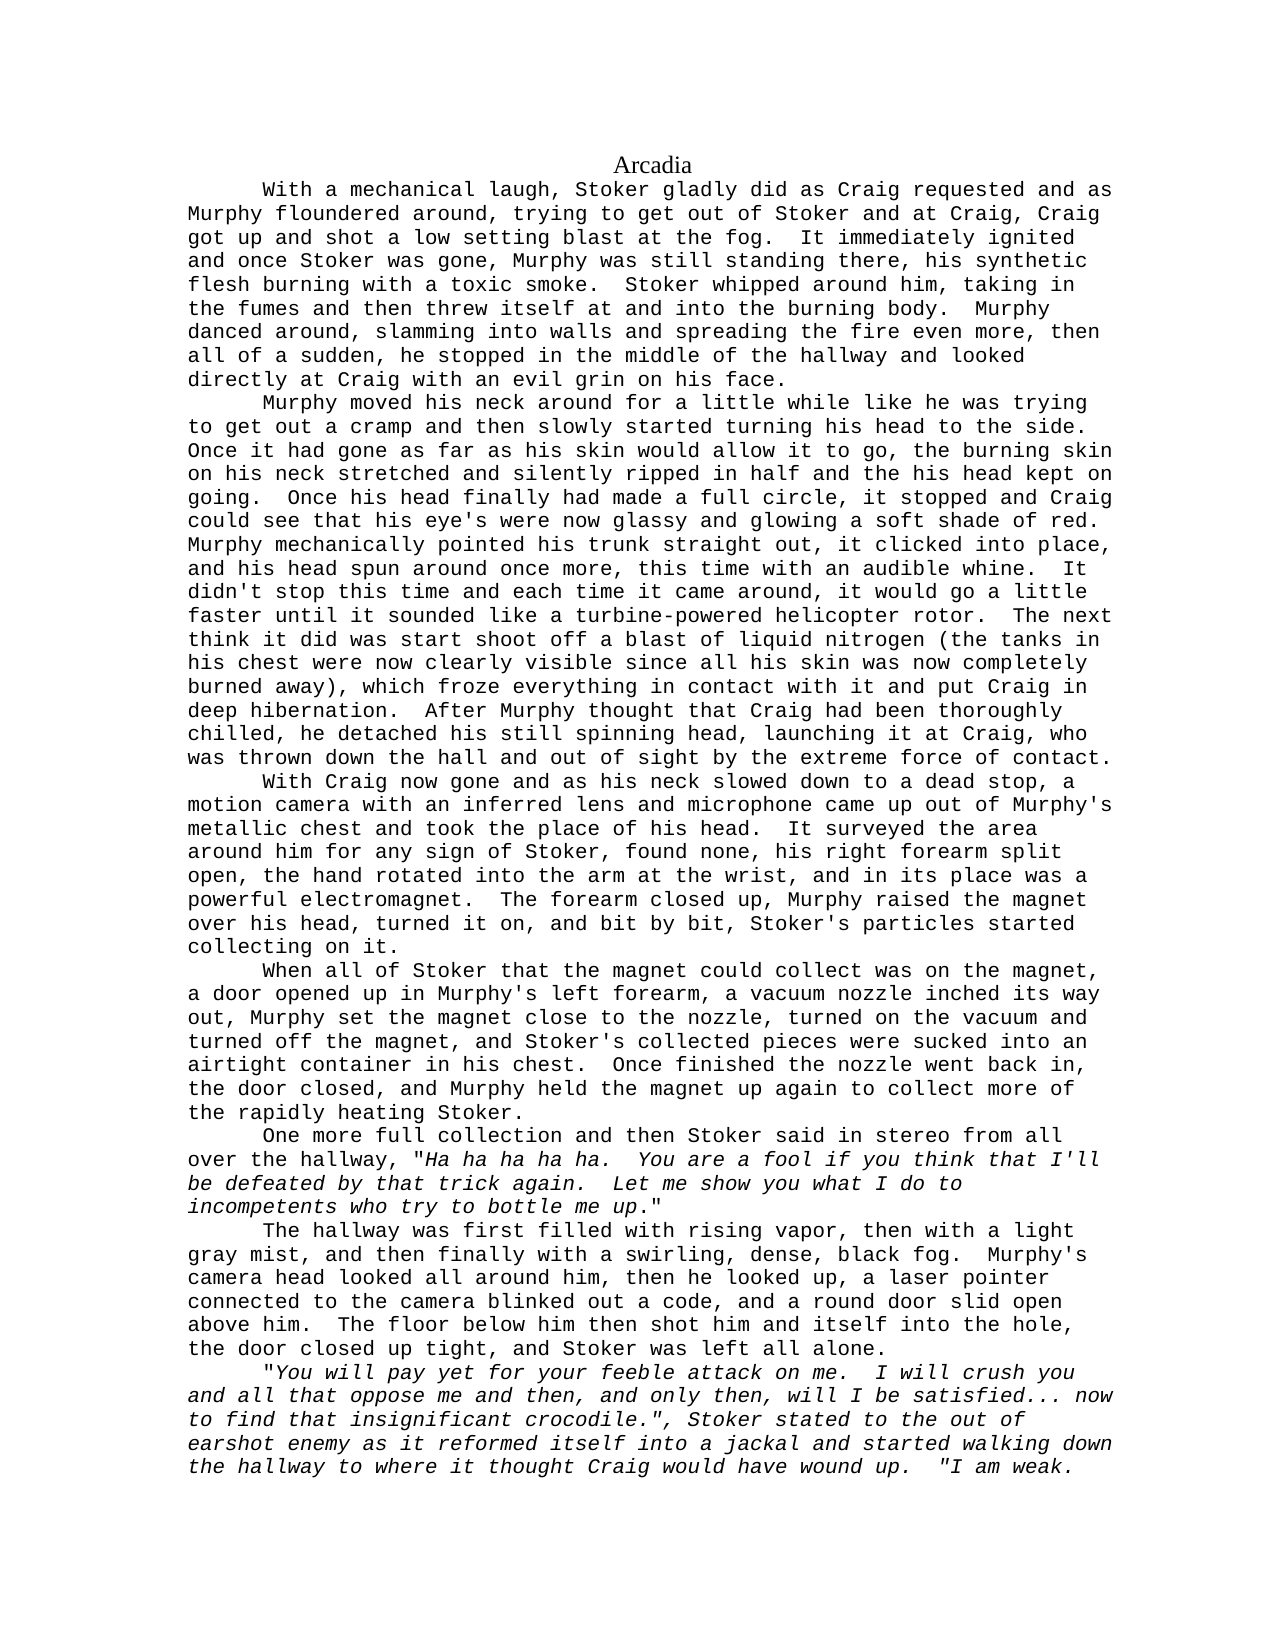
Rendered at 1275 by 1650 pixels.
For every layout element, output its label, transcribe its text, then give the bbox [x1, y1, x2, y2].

text "You will pay yet for your feeble attack on me. I will crush you and all that oppose me and then, and only then, will I be satisfied... now to find that insignificant crocodile.", Stoker stated to the out of earshot enemy as it reformed itself into a jackal and started walking down the hallway to where it thought Craig would have wound up. "I am weak. [187, 1362, 1117, 1480]
text The hallway was first filled with rising vapor, then with a light gray mist, and then finally with a swirling, dense, black fog. Murphy's camera head looked all around him, then he looked up, a laser pointer connected to the camera blinked out a code, and a round door slid open above him. The floor below him then shot him and itself into the hole, the door closed up tight, and Stoker was left all alone. [187, 1220, 1117, 1362]
text With a mechanical laugh, Stoker gladly did as Craig requested and as Murphy floundered around, trying to get out of Stoker and at Craig, Craig got up and shot a low setting blast at the fog. It immediately ignited and once Stoker was gone, Murphy was still standing there, his synthetic flesh burning with a toxic smoke. Stoker whipped around him, taking in the fumes and then threw itself at and into the burning body. Murphy danced around, slamming into walls and spreading the fire even more, then all of a sudden, he stopped in the middle of the hallway and looked directly at Craig with an evil grin on his face. [187, 179, 1117, 392]
text When all of Stoker that the magnet could collect was on the magnet, a door opened up in Murphy's left forearm, a vacuum nozzle inched its way out, Murphy set the magnet close to the nozzle, turned on the vacuum and turned off the magnet, and Stoker's collected pieces were sucked into an airtight container in his chest. Once finished the nozzle went back in, the door closed, and Murphy held the magnet up again to collect more of the rapidly heating Stoker. [187, 960, 1117, 1125]
text Murphy moved his neck around for a little while like he was trying to get out a cramp and then slowly started turning his head to the side. Once it had gone as far as his skin would allow it to go, the burning skin on his neck stretched and silently ripped in half and the his head kept on going. Once his head finally had made a full circle, it stopped and Craig could see that his eye's were now glassy and glowing a soft shade of red. Murphy mechanically pointed his trunk straight out, it clicked into place, and his head spun around once more, this time with an audible whine. It didn't stop this time and each time it came around, it would go a little faster until it sounded like a turbine-powered helicopter rotor. The next think it did was start shoot off a blast of liquid nitrogen (the tanks in his chest were now clearly visible since all his skin was now completely burned away), which froze everything in contact with it and put Craig in deep hibernation. After Murphy thought that Craig had been thoroughly chilled, he detached his still spinning head, launching it at Craig, who was thrown down the hall and out of sight by the extreme force of contact. [187, 392, 1117, 771]
text With Craig now gone and as his neck slowed down to a dead stop, a motion camera with an inferred lens and microphone came up out of Murphy's metallic chest and took the place of his head. It surveyed the area around him for any sign of Stoker, found none, his right forearm split open, the hand rotated into the arm at the wrist, and in its place was a powerful electromagnet. The forearm closed up, Murphy raised the magnet over his head, turned it on, and bit by bit, Stoker's particles started collecting on it. [187, 771, 1117, 960]
text One more full collection and then Stoker said in stereo from all over the hallway, "Ha ha ha ha ha. You are a fool if you think that I'll be defeated by that trick again. Let me show you what I do to incompetents who try to bottle me up." [187, 1125, 1117, 1220]
